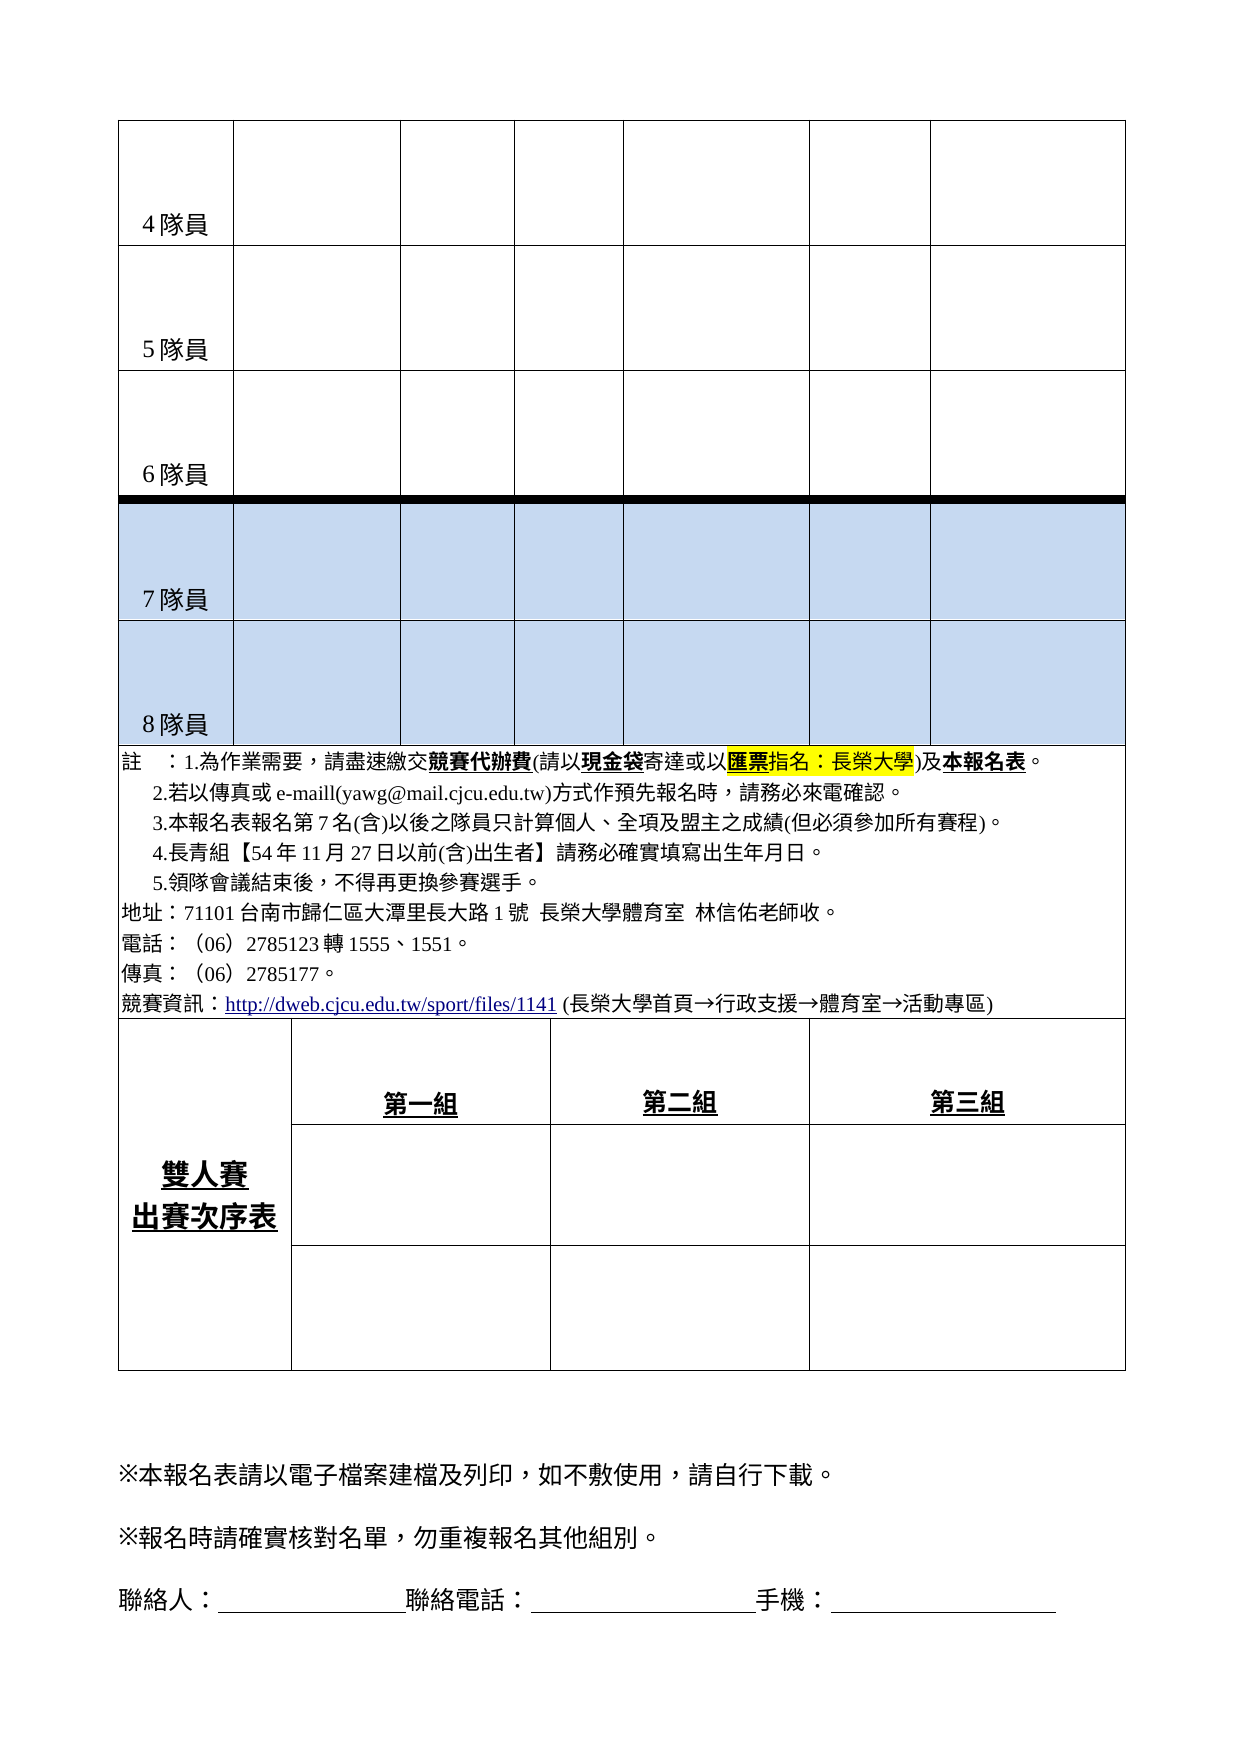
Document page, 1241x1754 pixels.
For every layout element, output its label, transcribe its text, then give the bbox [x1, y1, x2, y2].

table_cell [401, 246, 514, 369]
table_cell 雙人賽 出賽次序表 [119, 1019, 291, 1369]
table_cell [551, 1125, 809, 1244]
table_cell [810, 246, 930, 369]
table_cell [292, 1125, 550, 1244]
table_cell [234, 371, 400, 494]
table_cell [515, 621, 623, 744]
table_cell [931, 504, 1125, 619]
table_cell [515, 371, 623, 494]
text ※本報名表請以電子檔案建檔及列印，如不敷使用，請自行下載。 [118, 1432, 1122, 1494]
table_cell [234, 246, 400, 369]
table_cell [234, 621, 400, 744]
table_cell [401, 621, 514, 744]
text ※報名時請確實核對名單，勿重複報名其他組別。 [118, 1494, 1122, 1557]
table_cell 第一組 [292, 1019, 550, 1124]
table_cell [515, 504, 623, 619]
table_cell 6隊員 [119, 371, 233, 494]
table_cell 5隊員 [119, 246, 233, 369]
table_cell [810, 621, 930, 744]
table_cell [810, 1246, 1125, 1369]
table_cell [931, 371, 1125, 494]
table_cell 第二組 [551, 1019, 809, 1124]
table_cell [810, 1125, 1125, 1244]
table_cell [624, 504, 809, 619]
table_cell [292, 1246, 550, 1369]
table_cell [515, 121, 623, 244]
text 聯絡人： 聯絡電話： 手機： [118, 1557, 1122, 1619]
table_cell 4隊員 [119, 121, 233, 244]
table_cell [401, 504, 514, 619]
table_cell [551, 1246, 809, 1369]
table_cell [810, 121, 930, 244]
table_cell [515, 246, 623, 369]
table_cell [624, 371, 809, 494]
table_cell [931, 621, 1125, 744]
table_cell [401, 371, 514, 494]
table_cell [810, 504, 930, 619]
table_cell [624, 121, 809, 244]
table_cell [931, 246, 1125, 369]
table_cell [624, 246, 809, 369]
table_cell [624, 621, 809, 744]
table_cell 8隊員 [119, 621, 233, 744]
table_cell [401, 121, 514, 244]
table_cell 第三組 [810, 1019, 1125, 1124]
table_cell [931, 121, 1125, 244]
table_cell [810, 371, 930, 494]
table_cell 7隊員 [119, 504, 233, 619]
table_cell [234, 121, 400, 244]
table_cell [234, 504, 400, 619]
table_cell 註 ：1.為作業需要，請盡速繳交競賽代辦費(請以現金袋寄達或以匯票指名：長榮大學)及本報名表。 2.若以傳真或e-maill(yawg@mail.cjcu.edu.tw)方式作預先報名時，請務必來電確認。 3.本報名表報名第7名(含)以後之隊員只計算個人、全項及盟主之成績(但必須參加所有賽程)。 4.長青組【54年11月27日以前(含)出生者】請務必確實填寫出生年月日。 5.領隊會議結束後，不得再更換參賽選手。 地址：71101台南市歸仁區大潭里長大路1號 長榮大學體育室 林信佑老師收。 電話：（06）2785123轉1555、1551。 傳真：（06）2785177。 競賽資訊：http://dweb.cjcu.edu.tw/sport/files/1141 (長榮大學首頁→行政支援→體育室→活動專區) [119, 746, 1125, 1017]
